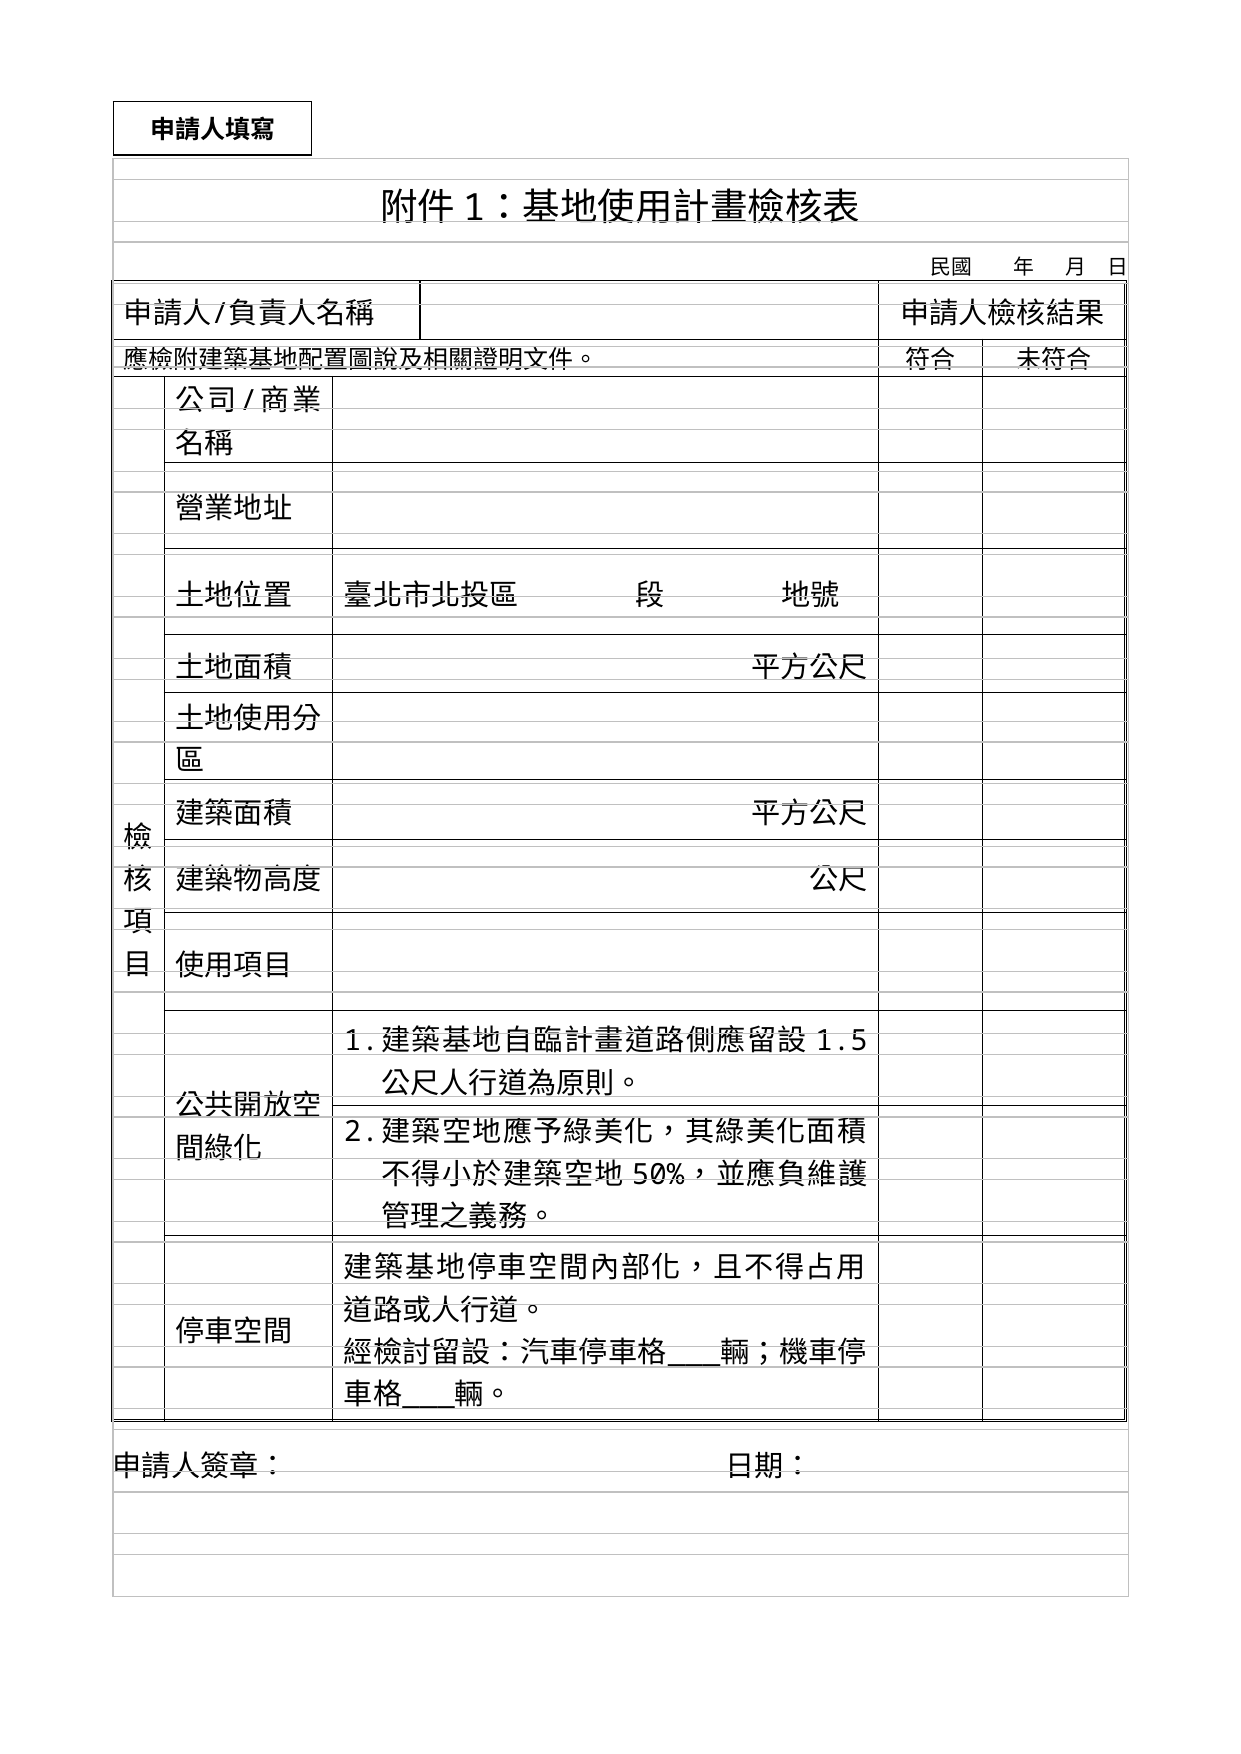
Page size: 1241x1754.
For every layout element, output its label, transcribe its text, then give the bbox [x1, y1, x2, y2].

table_cell [983, 409, 1124, 429]
text 申請人簽章： 日期： [114, 1430, 1128, 1471]
table_cell 建築基地停車空間內部化，且不得占用道路或人行道。 經檢討留設：汽車停車格___輛；機車停車格___輛。 [333, 1409, 878, 1419]
table_cell 檢核項目 [114, 1097, 164, 1116]
table_cell 土地面積 [165, 680, 332, 692]
table_cell [879, 1097, 982, 1105]
text 民國 年 月 日 [114, 250, 1128, 280]
table_cell [879, 1305, 982, 1346]
table_cell [983, 1284, 1124, 1304]
table_cell [879, 1055, 982, 1096]
table_cell [879, 463, 982, 471]
table_cell 符合 [879, 347, 923, 366]
table_cell 檢核項目 [114, 1284, 164, 1304]
table_header [421, 305, 878, 338]
table_cell 符合 [879, 340, 982, 346]
table_cell [983, 1409, 1124, 1419]
table_cell [983, 472, 1124, 491]
table_cell 建築基地自臨計畫道路側應留設1.5公尺人行道為原則。 [333, 1055, 878, 1096]
table_cell 應檢附建築基地配置圖說及相關證明文件。 [286, 347, 395, 366]
table_cell [983, 693, 1124, 721]
table_cell 平方公尺 [784, 666, 802, 679]
table_cell [983, 972, 1124, 991]
table_cell 建築物高度 [165, 868, 332, 908]
table_cell 建築基地停車空間內部化，且不得占用道路或人行道。 經檢討留設：汽車停車格___輛；機車停車格___輛。 [333, 1305, 878, 1346]
table_cell [879, 1159, 982, 1179]
table_cell 檢核項目 [114, 1034, 164, 1054]
table_cell [983, 868, 1124, 908]
table_cell [983, 1222, 1124, 1235]
table_cell [879, 930, 982, 971]
table_cell 檢核項目 [114, 1305, 164, 1346]
table_cell [983, 993, 1124, 1010]
table_cell 檢核項目 [114, 1180, 164, 1221]
table_cell 建築空地應予綠美化，其綠美化面積不得小於建築空地50%，並應負維護管理之義務。 [333, 1222, 878, 1235]
table_cell [879, 597, 982, 616]
table_cell [165, 847, 332, 866]
table_cell [333, 784, 878, 804]
table_cell [983, 430, 1124, 462]
table_cell 檢核項目 [114, 930, 164, 971]
table_cell 建築基地停車空間內部化，且不得占用道路或人行道。 經檢討留設：汽車停車格___輛；機車停車格___輛。 [333, 1347, 878, 1366]
table_cell [983, 805, 1124, 838]
table_cell 應檢附建築基地配置圖說及相關證明文件。 [565, 347, 878, 366]
table_cell 檢核項目 [114, 659, 164, 679]
table_cell [983, 1243, 1124, 1283]
table_cell 土地面積 [165, 635, 332, 658]
table_cell 建築面積 [165, 805, 332, 838]
table_cell [879, 913, 982, 929]
table_cell [333, 493, 878, 533]
table_cell [333, 972, 878, 991]
table_header 申請人/負責人名稱 [114, 305, 419, 338]
table_cell [879, 472, 982, 491]
table_cell 公司/商業名稱 [165, 430, 332, 462]
table_cell [983, 1180, 1124, 1221]
table_cell 符合 [879, 368, 982, 376]
table_cell 檢核項目 [114, 868, 164, 908]
table_cell [879, 1034, 982, 1054]
table_cell 應檢附建築基地配置圖說及相關證明文件。 [214, 347, 242, 366]
table_cell [879, 743, 982, 779]
table_cell 臺北市北投區 段 地號 [333, 555, 878, 596]
table_cell [333, 377, 878, 408]
table_cell 檢核項目 [114, 680, 164, 721]
table_cell [165, 463, 332, 471]
table_cell 檢核項目 [114, 743, 164, 783]
table_cell 公共開放空間綠化 [165, 1118, 332, 1158]
table_cell 公共開放空間綠化 [165, 1222, 332, 1235]
table_cell 檢核項目 [114, 555, 164, 596]
table_cell 檢核項目 [114, 1409, 164, 1419]
table_cell [165, 840, 332, 846]
table_cell [333, 847, 878, 866]
table_cell 建築基地停車空間內部化，且不得占用道路或人行道。 經檢討留設：汽車停車格___輛；機車停車格___輛。 [333, 1368, 878, 1408]
table_cell [879, 1180, 982, 1221]
table_cell 平方公尺 [333, 635, 878, 658]
table_cell 使用項目 [165, 913, 332, 929]
table_cell [983, 1347, 1124, 1366]
table_cell 公共開放空間綠化 [165, 1034, 332, 1054]
table_cell 檢核項目 [114, 377, 164, 408]
table_cell 平方公尺 [333, 805, 878, 838]
table_cell 公共開放空間綠化 [165, 1055, 332, 1096]
table_cell 臺北市北投區 段 地號 [333, 549, 878, 554]
table_cell 平方公尺 [842, 667, 862, 679]
table_cell [879, 1118, 982, 1158]
table_cell [983, 549, 1124, 554]
table_cell 平方公尺 [767, 659, 790, 679]
table_cell 建築空地應予綠美化，其綠美化面積不得小於建築空地50%，並應負維護管理之義務。 [548, 1159, 613, 1179]
table_cell 檢核項目 [114, 409, 164, 429]
table_cell 土地面積 [248, 659, 269, 679]
table_cell 建築空地應予綠美化，其綠美化面積不得小於建築空地50%，並應負維護管理之義務。 [615, 1159, 761, 1179]
table_cell 建築基地自臨計畫道路側應留設1.5公尺人行道為原則。 [333, 1011, 878, 1033]
table_cell [165, 1243, 332, 1283]
table_cell [333, 472, 878, 491]
table_cell 公共開放空間綠化 [165, 1159, 332, 1179]
table_cell [879, 722, 982, 741]
table_cell 公司/商業名稱 [165, 377, 332, 408]
table_cell 平方公尺 [333, 659, 764, 679]
table_cell 符合 [921, 347, 982, 366]
table_cell 檢核項目 [114, 1368, 164, 1408]
table_cell 建築空地應予綠美化，其綠美化面積不得小於建築空地50%，並應負維護管理之義務。 [333, 1180, 878, 1221]
table_cell [879, 993, 982, 1010]
table_cell 建築基地停車空間內部化，且不得占用道路或人行道。 經檢討留設：汽車停車格___輛；機車停車格___輛。 [333, 1243, 878, 1283]
table_cell 檢核項目 [114, 1055, 164, 1096]
table_cell 應檢附建築基地配置圖說及相關證明文件。 [114, 340, 878, 346]
text 申請人填寫 [129, 110, 296, 146]
table_cell [165, 1347, 332, 1366]
table_cell [333, 693, 878, 721]
table_cell [879, 1409, 982, 1419]
table_cell [333, 409, 878, 429]
table_cell 平方公尺 [792, 659, 843, 679]
table_cell [879, 534, 982, 548]
table_cell [983, 680, 1124, 692]
table_cell 公司/商業名稱 [165, 409, 332, 429]
table_cell [983, 1011, 1124, 1033]
table_cell [879, 1284, 982, 1304]
table_cell 公共開放空間綠化 [165, 1180, 332, 1221]
table_cell [983, 743, 1124, 779]
table_cell [983, 1118, 1124, 1158]
table_cell 建築空地應予綠美化，其綠美化面積不得小於建築空地50%，並應負維護管理之義務。 [333, 1106, 878, 1116]
table_cell 檢核項目 [114, 722, 164, 741]
table_cell [879, 493, 982, 533]
table_cell 平方公尺 [333, 680, 878, 692]
table_cell 土地面積 [271, 659, 332, 679]
table_cell 檢核項目 [114, 430, 164, 471]
table_cell [333, 722, 878, 741]
table_cell [983, 913, 1124, 929]
table_cell [983, 618, 1124, 634]
table_cell 建築空地應予綠美化，其綠美化面積不得小於建築空地50%，並應負維護管理之義務。 [333, 1118, 878, 1158]
table_cell 檢核項目 [114, 1347, 164, 1366]
table_cell [879, 840, 982, 846]
table_cell 檢核項目 [114, 1243, 164, 1283]
table_cell [879, 847, 982, 866]
table_cell [165, 472, 332, 491]
table_cell [879, 868, 982, 908]
table_cell [983, 635, 1124, 658]
table_cell 土地位置 [165, 555, 332, 596]
table_cell 檢核項目 [114, 993, 164, 1033]
table_cell 公尺 [333, 868, 878, 908]
table_cell 未符合 [983, 368, 1124, 376]
table_cell [983, 1055, 1124, 1096]
table_cell 未符合 [983, 347, 1027, 366]
table_cell 應檢附建築基地配置圖說及相關證明文件。 [114, 368, 878, 376]
table_cell [983, 847, 1124, 866]
table_cell [983, 1159, 1124, 1179]
table_cell [333, 534, 878, 548]
table_cell [879, 784, 982, 804]
table_cell [983, 555, 1124, 596]
table_cell [333, 913, 878, 929]
text [114, 102, 311, 154]
table_cell 土地使用分區 [165, 722, 332, 741]
table_cell [983, 722, 1124, 741]
table_cell 使用項目 [165, 972, 332, 991]
table_cell [983, 1236, 1124, 1241]
table_cell 建築空地應予綠美化，其綠美化面積不得小於建築空地50%，並應負維護管理之義務。 [751, 1159, 878, 1179]
table_cell [879, 659, 982, 679]
table_cell [165, 1236, 332, 1241]
table_cell 檢核項目 [114, 1222, 164, 1241]
table_cell [165, 1284, 332, 1304]
table_cell 檢核項目 [114, 784, 164, 804]
table_cell [879, 549, 982, 554]
table_cell [333, 930, 878, 971]
table_cell 土地使用分區 [165, 693, 332, 721]
table_cell 建築基地自臨計畫道路側應留設1.5公尺人行道為原則。 [333, 1034, 878, 1054]
table_cell [165, 1409, 332, 1419]
table_cell 檢核項目 [114, 847, 164, 866]
table_cell 檢核項目 [114, 1118, 164, 1158]
text 附件1：基地使用計畫檢核表 [114, 180, 1128, 221]
table_cell 建築基地停車空間內部化，且不得占用道路或人行道。 經檢討留設：汽車停車格___輛；機車停車格___輛。 [333, 1236, 878, 1241]
table_cell 符合 [938, 350, 948, 355]
table_cell [879, 1347, 982, 1366]
table_cell 土地面積 [165, 659, 219, 679]
table_cell [983, 1034, 1124, 1054]
table_cell [879, 635, 982, 658]
table_cell [333, 463, 878, 471]
table_cell 公共開放空間綠化 [165, 1097, 236, 1116]
text [114, 222, 1128, 231]
table_cell 檢核項目 [114, 534, 164, 554]
table_cell [879, 693, 982, 721]
table_cell [879, 618, 982, 634]
table_cell 土地位置 [165, 618, 332, 634]
table_cell 使用項目 [182, 955, 192, 971]
table_cell [165, 1368, 332, 1408]
table_cell 應檢附建築基地配置圖說及相關證明文件。 [430, 347, 535, 366]
table_cell [983, 1097, 1124, 1105]
table_cell [983, 534, 1124, 548]
table_cell 檢核項目 [114, 618, 164, 658]
table_cell [879, 555, 982, 596]
table_cell [879, 409, 982, 429]
table_cell 使用項目 [165, 930, 332, 971]
table_cell [983, 597, 1124, 616]
table_header 申請人檢核結果 [879, 305, 1124, 338]
table_cell 土地位置 [165, 549, 332, 554]
table_cell [983, 784, 1124, 804]
table_cell 未符合 [1057, 347, 1124, 366]
table_cell 檢核項目 [114, 805, 164, 846]
text 申請人簽章： 日期： [114, 1472, 1128, 1484]
table_cell 營業地址 [165, 493, 332, 533]
table_cell 平方公尺 [847, 659, 878, 679]
table_cell [333, 840, 878, 846]
table_cell [879, 377, 982, 408]
table_cell [879, 1011, 982, 1033]
table_cell [879, 1222, 982, 1235]
table_header [114, 284, 419, 304]
table_cell [983, 463, 1124, 471]
table_cell [879, 1106, 982, 1116]
table_cell 應檢附建築基地配置圖說及相關證明文件。 [154, 347, 186, 366]
table_cell [879, 1368, 982, 1408]
table_cell 未符合 [1029, 347, 1059, 366]
table_cell 公共開放空間綠化 [285, 1097, 332, 1116]
table_cell 土地面積 [219, 659, 245, 679]
table_cell [879, 680, 982, 692]
table_cell [983, 1368, 1124, 1408]
table_cell [983, 493, 1124, 533]
table_cell [983, 1305, 1124, 1346]
table_cell [983, 1106, 1124, 1116]
table_cell 建築基地自臨計畫道路側應留設1.5公尺人行道為原則。 [333, 1097, 878, 1105]
table_cell 檢核項目 [114, 909, 164, 929]
table_cell 臺北市北投區 段 地號 [333, 597, 878, 616]
table_cell [879, 430, 982, 462]
table_cell 公共開放空間綠化 [238, 1097, 258, 1116]
table_cell 公共開放空間綠化 [165, 1011, 332, 1033]
table_cell 土地使用分區 [165, 743, 332, 779]
table_cell 公司/商業名稱 [266, 397, 284, 408]
table_cell [983, 840, 1124, 846]
table_cell 未符合 [983, 340, 1124, 346]
table_cell 檢核項目 [114, 472, 164, 491]
table_cell 土地位置 [165, 597, 332, 616]
table_cell [983, 377, 1124, 408]
table_cell [879, 972, 982, 991]
table_cell [879, 1243, 982, 1283]
table_cell [333, 993, 878, 1010]
table_cell 應檢附建築基地配置圖說及相關證明文件。 [392, 347, 428, 366]
table_cell 檢核項目 [114, 1159, 164, 1179]
table_cell 臺北市北投區 段 地號 [333, 618, 878, 634]
table_cell 土地使用分區 [240, 708, 250, 721]
table_cell 應檢附建築基地配置圖說及相關證明文件。 [114, 347, 135, 366]
table_cell 檢核項目 [114, 597, 164, 616]
table_cell 檢核項目 [114, 972, 164, 991]
table_cell [333, 430, 878, 462]
table_cell [333, 743, 878, 779]
table_cell 使用項目 [165, 993, 332, 1010]
table_header [421, 284, 878, 304]
table_cell 建築空地應予綠美化，其綠美化面積不得小於建築空地50%，並應負維護管理之義務。 [333, 1159, 520, 1179]
table_cell 符合 [937, 362, 948, 366]
text 申請人簽章： 日期： [114, 1422, 1128, 1429]
table_cell 建築基地停車空間內部化，且不得占用道路或人行道。 經檢討留設：汽車停車格___輛；機車停車格___輛。 [333, 1284, 878, 1304]
table_cell 停車空間 [165, 1305, 332, 1346]
table_cell [983, 659, 1124, 679]
table_cell [165, 784, 332, 804]
table_cell 檢核項目 [114, 493, 164, 533]
table_header [879, 284, 1124, 304]
table_cell [879, 1236, 982, 1241]
table_cell [879, 805, 982, 838]
table_cell [983, 930, 1124, 971]
table_cell [165, 534, 332, 548]
